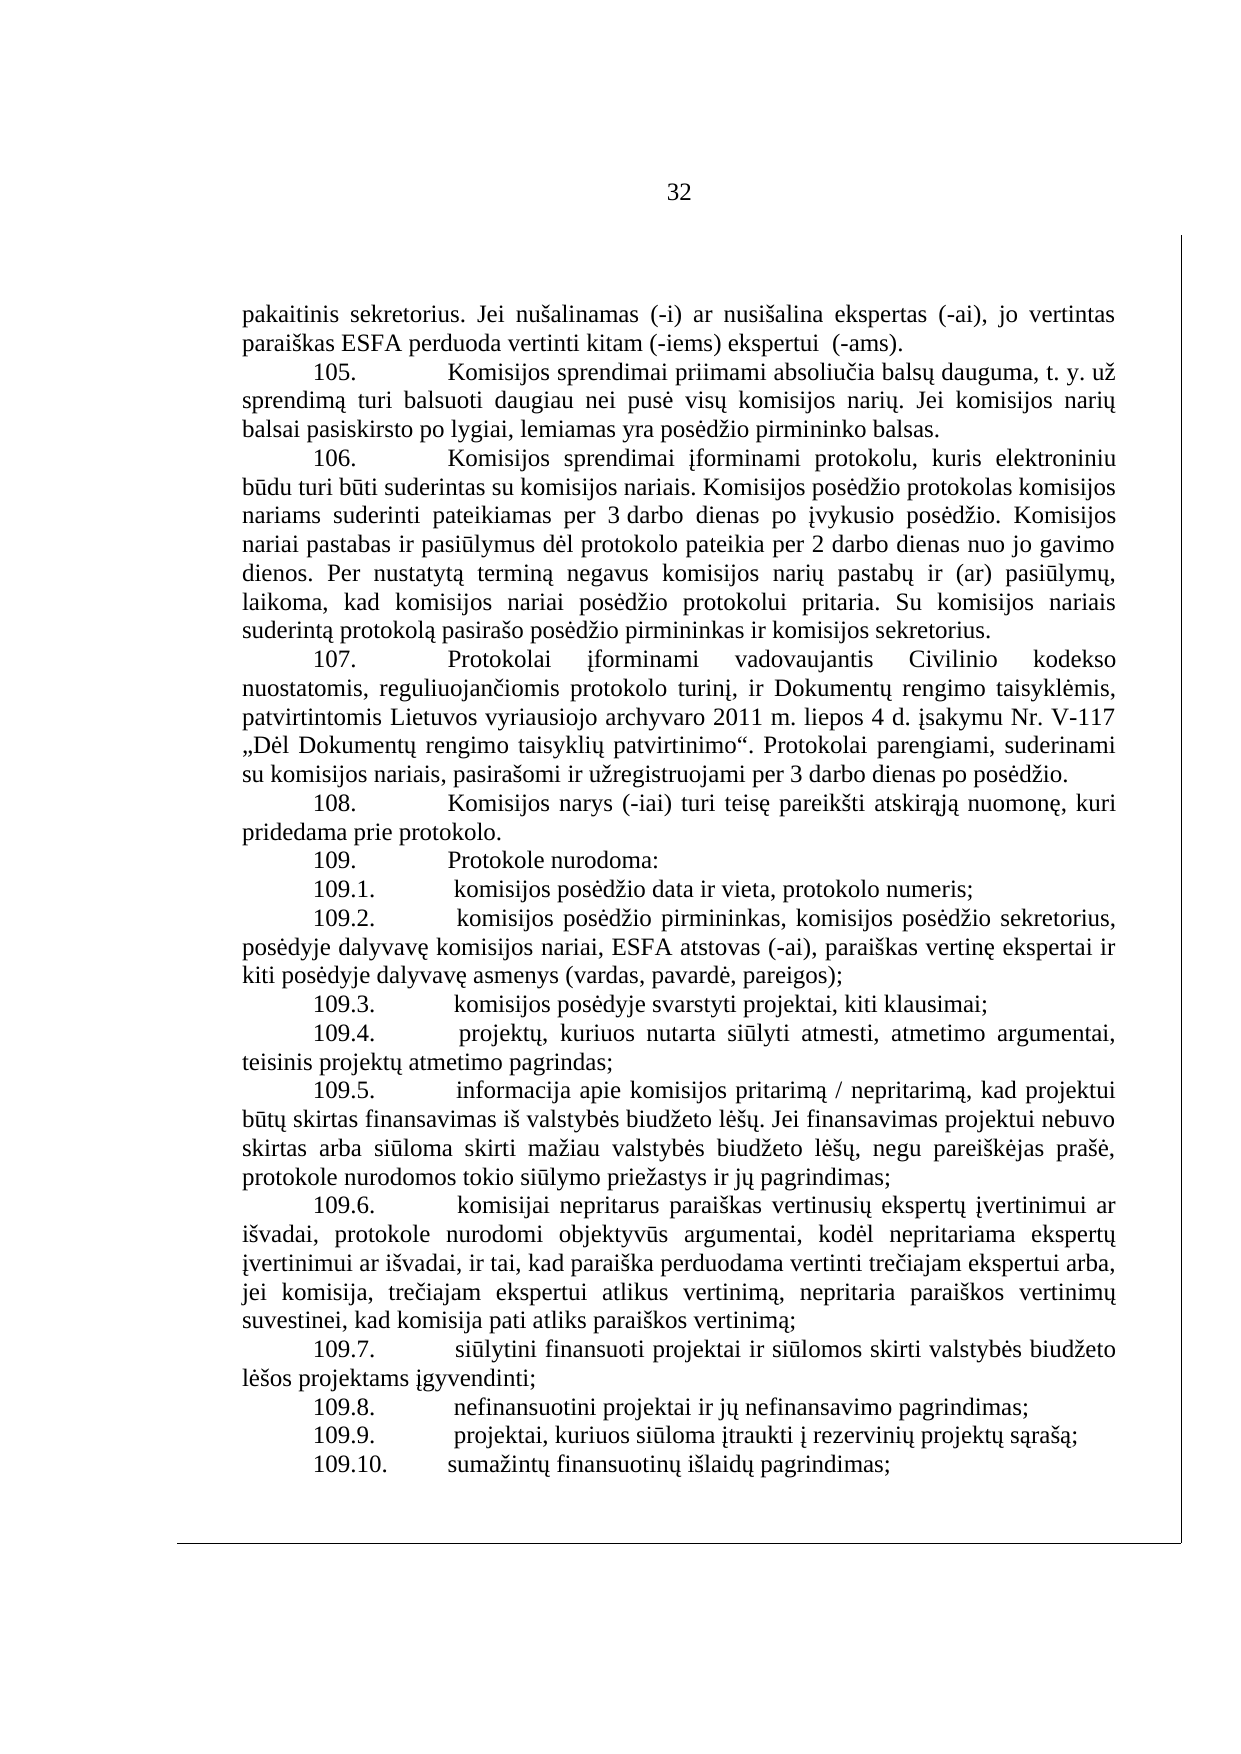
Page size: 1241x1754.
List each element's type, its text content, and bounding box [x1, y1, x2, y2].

text 109.6. komisijai nepritarus paraiškas vertinusių ekspertų įvertinimui ar išvadai, protokole nurodomi objektyvūs argumentai, kodėl nepritariama ekspertų įvertinimui ar išvadai, ir tai, kad paraiška perduodama vertinti trečiajam ekspertui arba, jei komisija, trečiajam ekspertui atlikus vertinimą, nepritaria paraiškos vertinimų suvestinei, kad komisija pati atliks paraiškos vertinimą; [177, 1191, 1181, 1334]
text 109.10. sumažintų finansuotinų išlaidų pagrindimas; [177, 1449, 1181, 1543]
text 105. Komisijos sprendimai priimami absoliučia balsų dauguma, t. y. už sprendimą turi balsuoti daugiau nei pusė visų komisijos narių. Jei komisijos narių balsai pasiskirsto po lygiai, lemiamas yra posėdžio pirmininko balsas. [177, 357, 1181, 443]
text 109.3. komisijos posėdyje svarstyti projektai, kiti klausimai; [177, 989, 1181, 1018]
text 107. Protokolai įforminami vadovaujantis Civilinio kodekso nuostatomis, reguliuojančiomis protokolo turinį, ir Dokumentų rengimo taisyklėmis, patvirtintomis Lietuvos vyriausiojo archyvaro 2011 m. liepos 4 d. įsakymu Nr. V-117 „Dėl Dokumentų rengimo taisyklių patvirtinimo“. Protokolai parengiami, suderinami su komisijos nariais, pasirašomi ir užregistruojami per 3 darbo dienas po posėdžio. [177, 644, 1181, 788]
text 109.8. nefinansuotini projektai ir jų nefinansavimo pagrindimas; [177, 1392, 1181, 1421]
text 109.1. komisijos posėdžio data ir vieta, protokolo numeris; [177, 874, 1181, 903]
text 106. Komisijos sprendimai įforminami protokolu, kuris elektroniniu būdu turi būti suderintas su komisijos nariais. Komisijos posėdžio protokolas komisijos nariams suderinti pateikiamas per 3 darbo dienas po įvykusio posėdžio. Komisijos nariai pastabas ir pasiūlymus dėl protokolo pateikia per 2 darbo dienas nuo jo gavimo dienos. Per nustatytą terminą negavus komisijos narių pastabų ir (ar) pasiūlymų, laikoma, kad komisijos nariai posėdžio protokolui pritaria. Su komisijos nariais suderintą protokolą pasirašo posėdžio pirmininkas ir komisijos sekretorius. [177, 443, 1181, 644]
text 108. Komisijos narys (-iai) turi teisę pareikšti atskirąją nuomonę, kuri pridedama prie protokolo. [177, 788, 1181, 846]
text 109.4. projektų, kuriuos nutarta siūlyti atmesti, atmetimo argumentai, teisinis projektų atmetimo pagrindas; [177, 1018, 1181, 1076]
text 109.9. projektai, kuriuos siūloma įtraukti į rezervinių projektų sąrašą; [177, 1421, 1181, 1449]
text 109. Protokole nurodoma: [177, 846, 1181, 874]
text 109.2. komisijos posėdžio pirmininkas, komisijos posėdžio sekretorius, posėdyje dalyvavę komisijos nariai, ESFA atstovas (-ai), paraiškas vertinę ekspertai ir kiti posėdyje dalyvavę asmenys (vardas, pavardė, pareigos); [177, 903, 1181, 989]
text 109.5. informacija apie komisijos pritarimą / nepritarimą, kad projektui būtų skirtas finansavimas iš valstybės biudžeto lėšų. Jei finansavimas projektui nebuvo skirtas arba siūloma skirti mažiau valstybės biudžeto lėšų, negu pareiškėjas prašė, protokole nurodomos tokio siūlymo priežastys ir jų pagrindimas; [177, 1076, 1181, 1191]
text pakaitinis sekretorius. Jei nušalinamas (-i) ar nusišalina ekspertas (-ai), jo vertintas paraiškas ESFA perduoda vertinti kitam (-iems) ekspertui (‑ams). [177, 235, 1181, 357]
text 109.7. siūlytini finansuoti projektai ir siūlomos skirti valstybės biudžeto lėšos projektams įgyvendinti; [177, 1334, 1181, 1392]
